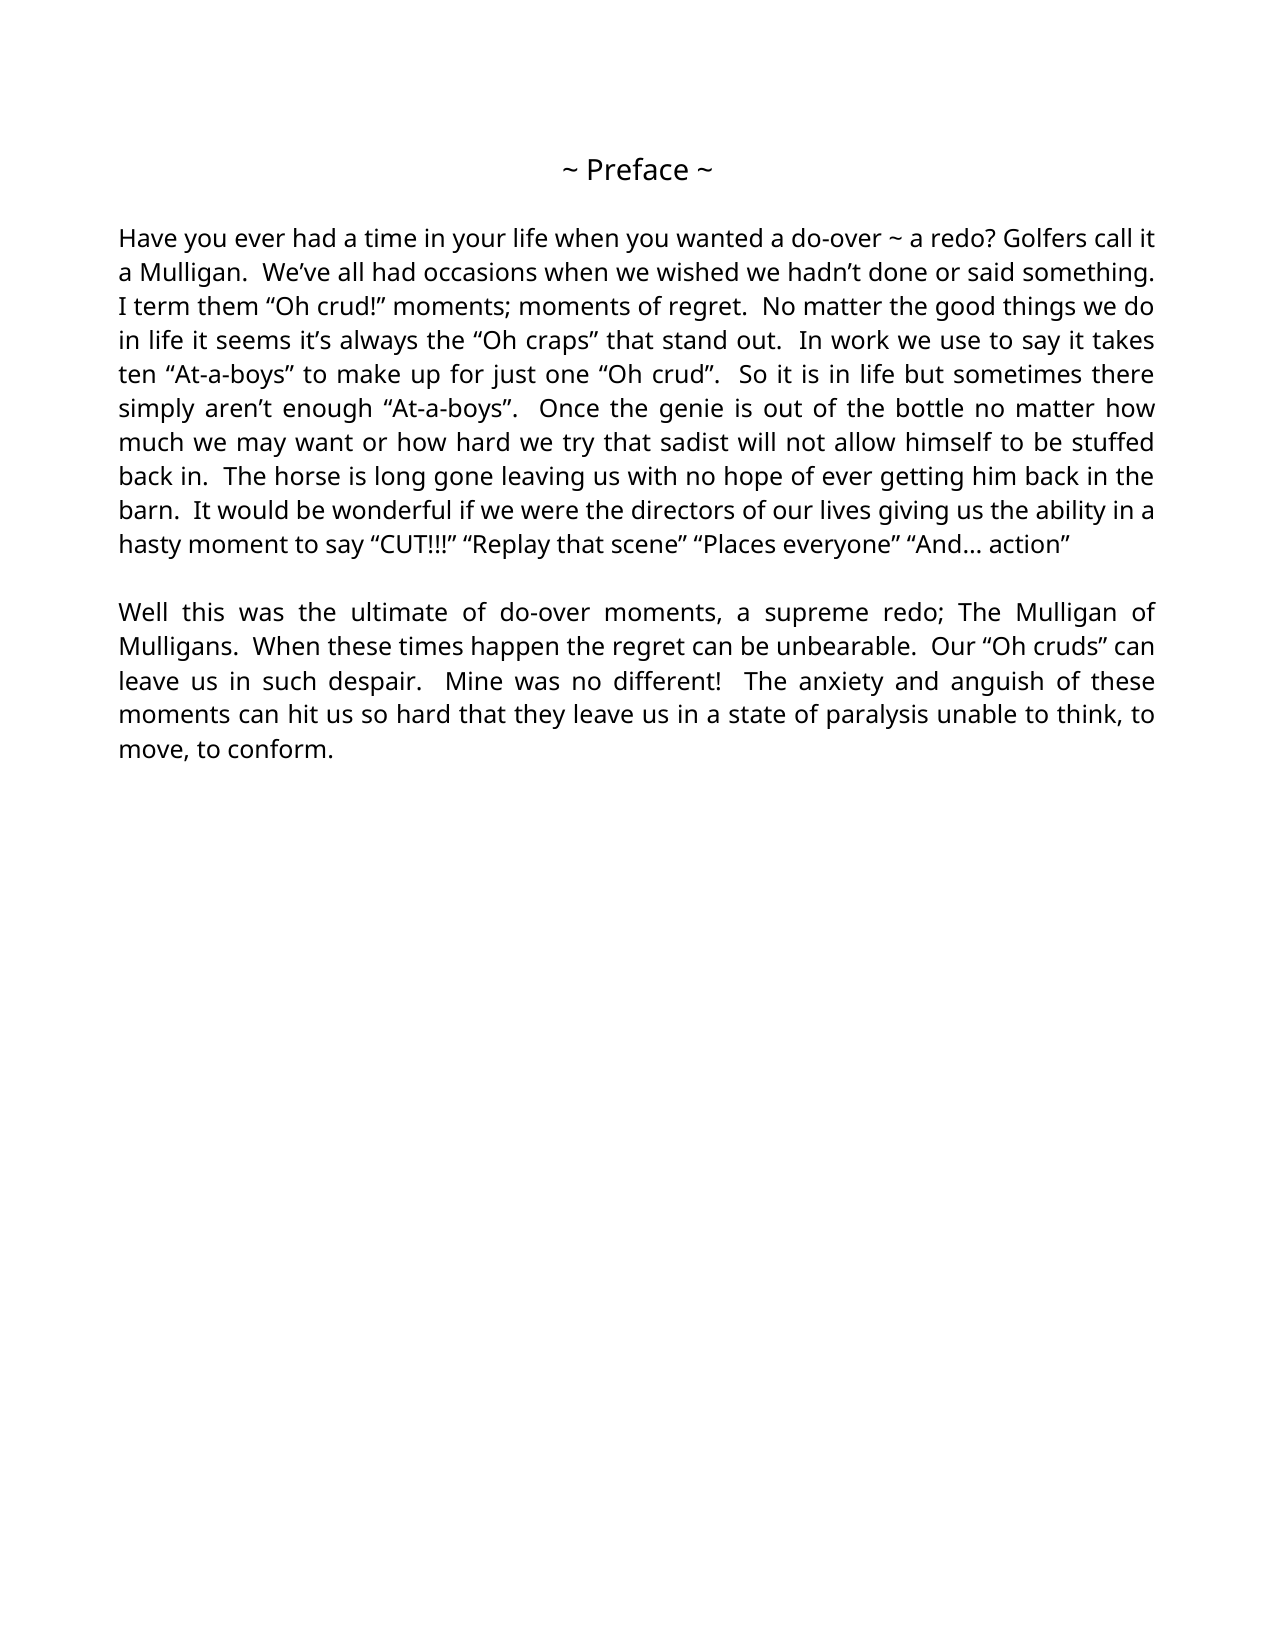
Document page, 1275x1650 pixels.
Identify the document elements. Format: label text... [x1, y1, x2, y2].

text Have you ever had a time in your life when you wanted a do-over ~ a redo? Golfers call it a Mulligan. We’ve all had occasions when we wished we hadn’t done or said something. I term them “Oh crud!” moments; moments of regret. No matter the good things we do in life it seems it’s always the “Oh craps” that stand out. In work we use to say it takes ten “At-a-boys” to make up for just one “Oh crud”. So it is in life but sometimes there simply aren’t enough “At-a-boys”. Once the genie is out of the bottle no matter how much we may want or how hard we try that sadist will not allow himself to be stuffed back in. The horse is long gone leaving us with no hope of ever getting him back in the barn. It would be wonderful if we were the directors of our lives giving us the ability in a hasty moment to say “CUT!!!” “Replay that scene” “Places everyone” “And… action” [118, 220, 1157, 561]
text ~ Preface ~ [118, 149, 1157, 189]
text Well this was the ultimate of do-over moments, a supreme redo; The Mulligan of Mulligans. When these times happen the regret can be unbearable. Our “Oh cruds” can leave us in such despair. Mine was no different! The anxiety and anguish of these moments can hit us so hard that they leave us in a state of paralysis unable to think, to move, to conform. [118, 595, 1157, 765]
